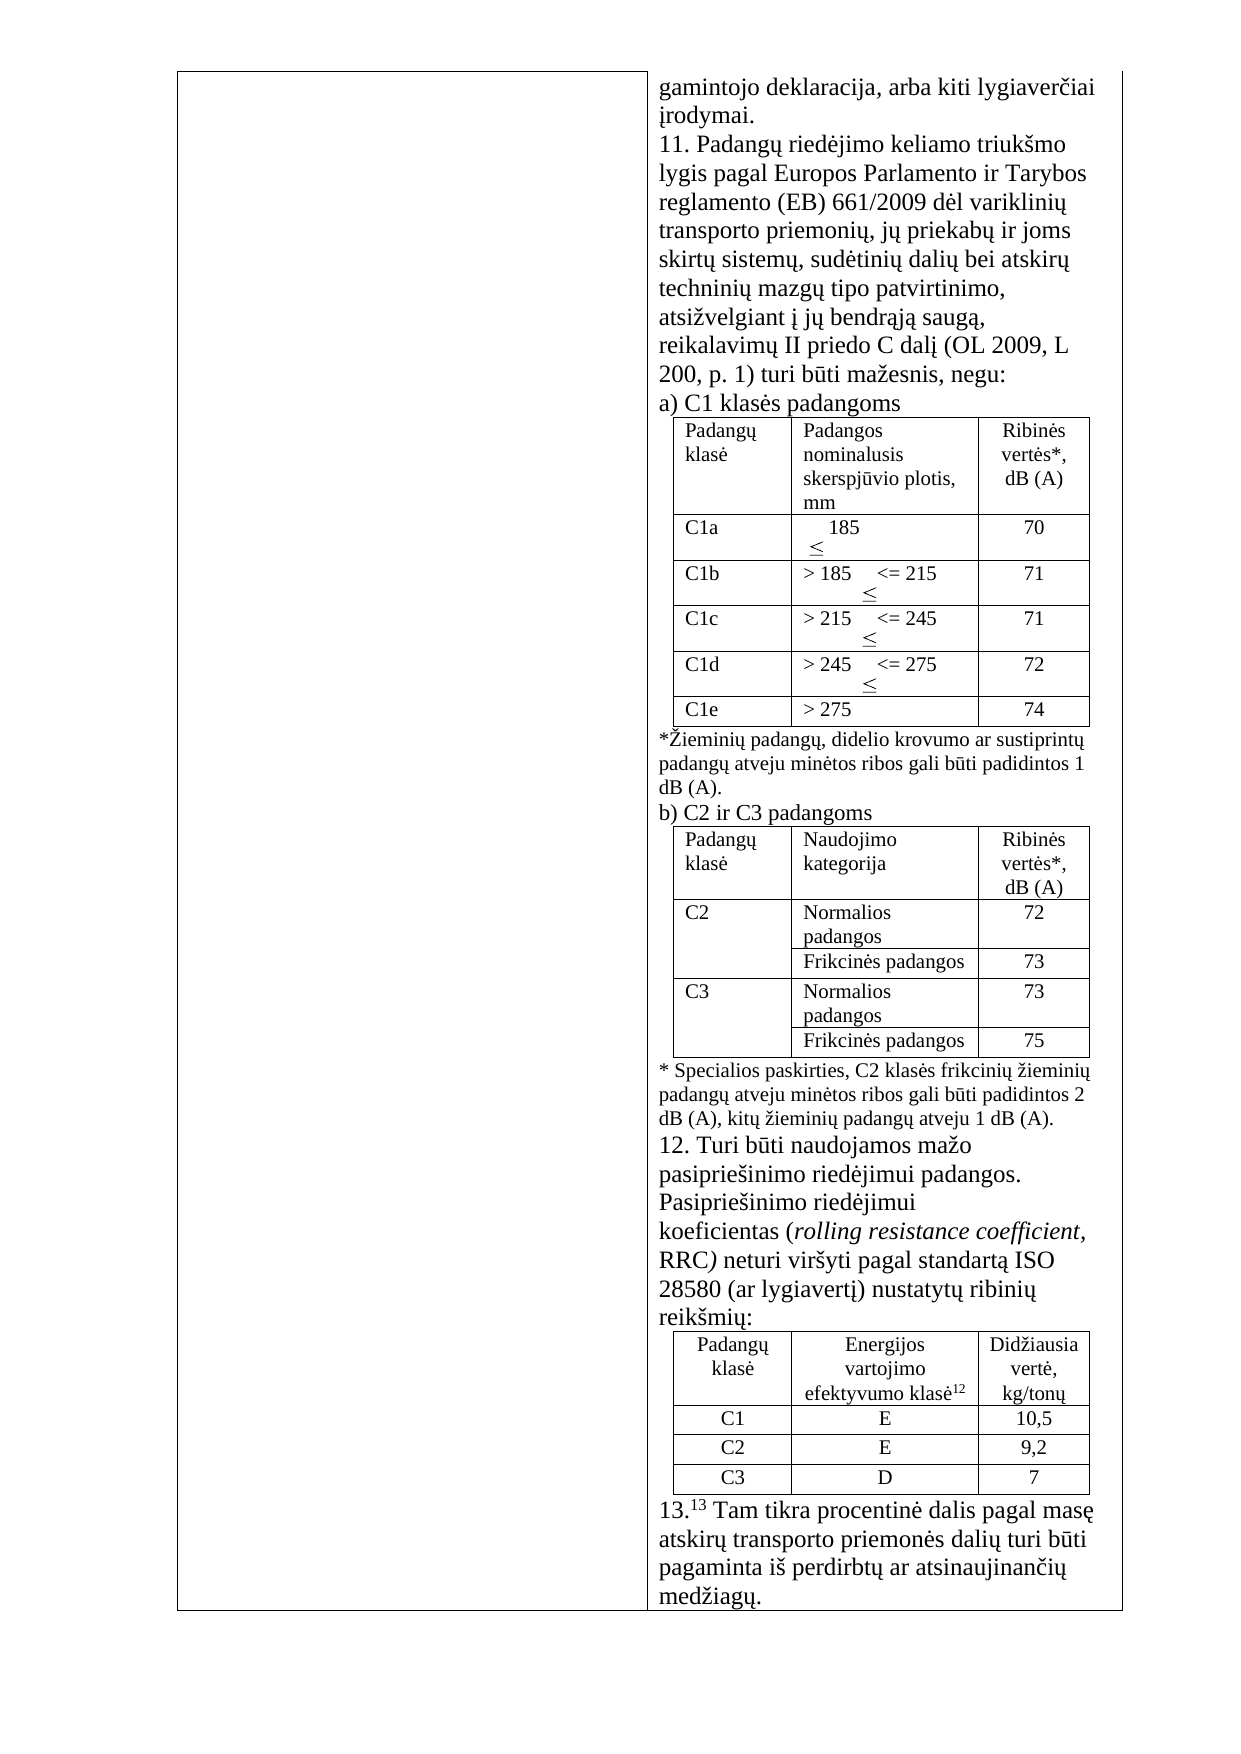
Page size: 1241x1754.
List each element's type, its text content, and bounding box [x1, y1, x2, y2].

table_cell C1a [674, 515, 791, 560]
table_cell Frikcinės padangos [792, 1028, 978, 1057]
table_cell 9,2 [979, 1435, 1089, 1464]
table_cell 73 [979, 979, 1089, 1027]
table_cell C1d [674, 652, 791, 696]
table_cell [1090, 1464, 1122, 1494]
table_cell [648, 1434, 673, 1464]
table_cell [648, 826, 673, 899]
table_cell 70 [979, 515, 1089, 560]
table_cell C1b [674, 561, 791, 605]
table_cell [1090, 1027, 1122, 1057]
table_cell [648, 1027, 673, 1057]
table_cell > 245 <= 275 [792, 652, 978, 696]
table_cell 72 [979, 652, 1089, 696]
table_cell [1090, 514, 1122, 560]
table_cell [1090, 1405, 1122, 1434]
table_cell [648, 1405, 673, 1434]
table_cell > 185 <= 215 [792, 561, 978, 605]
table_cell [648, 560, 673, 605]
table_cell C2 [674, 1435, 791, 1464]
table_cell 73 [979, 949, 1089, 978]
table_cell [648, 1331, 673, 1404]
table_cell Padangų klasė [674, 827, 791, 899]
table_cell C1e [674, 697, 791, 726]
table_cell [1090, 948, 1122, 978]
table_cell Frikcinės padangos [792, 949, 978, 978]
table_cell Normalios padangos [792, 900, 978, 948]
table_cell C2 [674, 900, 791, 978]
table_cell [648, 605, 673, 651]
table_cell 75 [979, 1028, 1089, 1057]
table_cell Ribinės vertės*, dB (A) [979, 418, 1089, 514]
table_cell Padangos nominalusis skerspjūvio plotis, mm [792, 418, 978, 514]
table_cell Normalios padangos [792, 979, 978, 1027]
table_cell Didžiausia vertė, kg/tonų [979, 1332, 1089, 1404]
table_cell 71 [979, 606, 1089, 651]
table_cell [1090, 899, 1122, 948]
table_cell 2. Transporto priemonė turi atitikti EURO 6 teršalų išmetimo standartą. 3. Turi būti įrengtas pavarų perjungimo indikatorius (angl. Gear Shift Indicator, GSI). 4. Turi būti įrengtas padangų slėgio indikatorius (angl. Tyre Pressure Monitoring Sistem, TPMS). 5. Turi būti įrengtas degalų sąnaudų indikatorius. 6. Oro kondicionavimo sistemos šaldymo agento (fluorintų šiltnamio efektą sukeliančių dujų) globalinio šiltėjimo potencialas (GWP) turi būti <=150 (lyginant su CO2 per 100 metų laikotarpį). Jeigu GWP yra didesnis, vieno garintuvo sistemos nuotėkis turi būti ne didesnis kaip 40 g fluorintų šiltnamio efektą sukeliančių dujų per metus, dviejų garintuvų sistemos – 60 g fluorintų šiltnamio efektą sukeliančių dujų per metus. 7. Turi būti naudojamos efektyvios variklio trintį mažinančios eksploatacinės medžiagos. Atitiktį reikalavimams įrodantys dokumentai: (1–7 punktams) gamintojo techniniai dokumentai arba tiekėjo deklaracija, arba kiti lygiaverčiai įrodymai. 8. Hidrauliniai skysčiai, tepalai neturi būti klasifikuojami pavojingais žmonių sveikatai ar aplinkai (t. y. klasifikuojant jiems nepriskirtos pavojingumo ar rizikos frazės, aprašančios pavojingumo žmogaus sveikatai ar aplinkai pobūdį) pagal Pavojingų cheminių medžiagų ir preparatų klasifikavimo ir ženklinimo tvarką, patvirtintą aplinkos ministro ir sveikatos apsaugos ministro 2000 m. gruodžio 19 d. įsakymu Nr. 532/742 „Dėl Pavojingų cheminių medžiagų ir preparatų klasifikavimo ir ženklinimo tvarkos“ (Žin., 2001, Nr. 16-509; 2002, Nr. 81-3501) arba pagal Europos Parlamento ir Tarybos reglamentą (EB) Nr. 1272/2008 dėl cheminių medžiagų ir mišinių klasifikavimo, ženklinimo ir pakavimo, iš dalies keičiantį ir panaikinantį direktyvas 67/548/EEB bei 1999/45/EB ir iš dalies keičiantį Reglamentą (EB) Nr. 1907/2006 (OL 2008 L 353, p. 1). 9. Hidraulinių skysčių ir tepalų sudėtyje neturi būti cheminių medžiagų, įtrauktų į sąrašą pagal Europos Parlamento ir Tarybos reglamento (EB) Nr. 1907/2006 dėl cheminių medžiagų registracijos, įvertinimo, autorizacijos ir apribojimų (REACH) 59 straipsnį (OL 2006 L 396, p. 1 su pataisymais OL 2007 L 136, p. 281) (toliau – Reglamentas (EB) Nr. 1907/2006). Negalima naudotis išlygomis, leidžiančiomis nukrypti nuo Europos Parlamento ir Tarybos reglamento (EB) Nr. 66/2010 dėl ekologinio ženklo 6 straipsnio 6 dalies reikalavimų cheminėms medžiagoms, pripažintoms didelį susirūpinimą keliančiomis cheminėmis medžiagomis ir įrašytoms į kandidatinį autorizuotinų cheminių medžiagų sąrašą pagal Reglamento (EB) Nr. 1907/2006 59 straipsnį, jeigu šių medžiagų koncentracija mišinyje yra didesnė kaip 0,01 % pagal masę. Atitiktį reikalavimams įrodantys dokumentai: (8–9 punktams) ekologinis ženklas European Ecolabel arba saugos duomenų lapas, arba gamintojo deklaracija, arba kiti lygiaverčiai įrodymai. 10. Tepimo priemonių sudėtyje anglies, gautos iš atsinaujinančių išteklių, turi būti >= 45 % (masė/masė). Atitiktį reikalavimams įrodantys dokumentai: ekologinis ženklas European Ecolabel arba gamintojo deklaracija, arba kiti lygiaverčiai įrodymai. 11. Padangų riedėjimo keliamo triukšmo lygis pagal Europos Parlamento ir Tarybos reglamento (EB) 661/2009 dėl variklinių transporto priemonių, jų priekabų ir joms skirtų sistemų, sudėtinių dalių bei atskirų techninių mazgų tipo patvirtinimo, atsižvelgiant į jų bendrąją saugą, reikalavimų II priedo C dalį (OL 2009, L 200, p. 1) turi būti mažesnis, negu: a) C1 klasės padangoms [648, 71, 1122, 417]
table_cell > 215 <= 245 [792, 606, 978, 651]
table_cell [648, 1464, 673, 1494]
table_cell C3 [674, 1465, 791, 1494]
table_cell Naudojimo kategorija [792, 827, 978, 899]
table_cell [648, 651, 673, 696]
table_cell [648, 978, 673, 1027]
table_cell [648, 696, 673, 726]
table_cell [1090, 417, 1122, 514]
table_cell > 275 [792, 697, 978, 726]
table_cell E [792, 1406, 978, 1434]
table_cell Energijos vartojimo efektyvumo klasė12 [792, 1332, 978, 1404]
table_cell Ribinės vertės*, dB (A) [979, 827, 1089, 899]
table_cell C1 [674, 1406, 791, 1434]
table_cell 72 [979, 900, 1089, 948]
table_cell * Specialios paskirties, C2 klasės frikcinių žieminių padangų atveju minėtos ribos gali būti padidintos 2 dB (A), kitų žieminių padangų atveju 1 dB (A). 12. Turi būti naudojamos mažo pasipriešinimo riedėjimui padangos. Pasipriešinimo riedėjimui koeficientas (rolling resistance coefficient, RRC) neturi viršyti pagal standartą ISO 28580 (ar lygiavertį) nustatytų ribinių reikšmių: [648, 1057, 1122, 1331]
table_cell 7 [979, 1465, 1089, 1494]
table_cell Padangų klasė [674, 1332, 791, 1404]
table_cell E [792, 1435, 978, 1464]
table_cell C1c [674, 606, 791, 651]
table_cell 13.13 Tam tikra procentinė dalis pagal masę atskirų transporto priemonės dalių turi būti pagaminta iš perdirbtų ar atsinaujinančių medžiagų. [648, 1494, 1122, 1610]
table_cell [1090, 1434, 1122, 1464]
table_cell D [792, 1465, 978, 1494]
table_cell [648, 948, 673, 978]
table_cell <= 185 [792, 515, 978, 560]
table_cell C3 [674, 979, 791, 1057]
table_cell [178, 72, 647, 1610]
table_cell 74 [979, 697, 1089, 726]
table_cell 71 [979, 561, 1089, 605]
table_cell Padangų klasė [674, 418, 791, 514]
table_cell [1090, 605, 1122, 651]
table_cell *Žieminių padangų, didelio krovumo ar sustiprintų padangų atveju minėtos ribos gali būti padidintos 1 dB (A). b) C2 ir C3 padangoms [648, 726, 1122, 826]
table_cell [1090, 826, 1122, 899]
table_cell [648, 899, 673, 948]
table_cell [648, 417, 673, 514]
table_cell [1090, 696, 1122, 726]
table_cell [1090, 651, 1122, 696]
table_cell [1090, 978, 1122, 1027]
table_cell [648, 514, 673, 560]
table_cell [1090, 560, 1122, 605]
table_cell 10,5 [979, 1406, 1089, 1434]
table_cell [1090, 1331, 1122, 1404]
